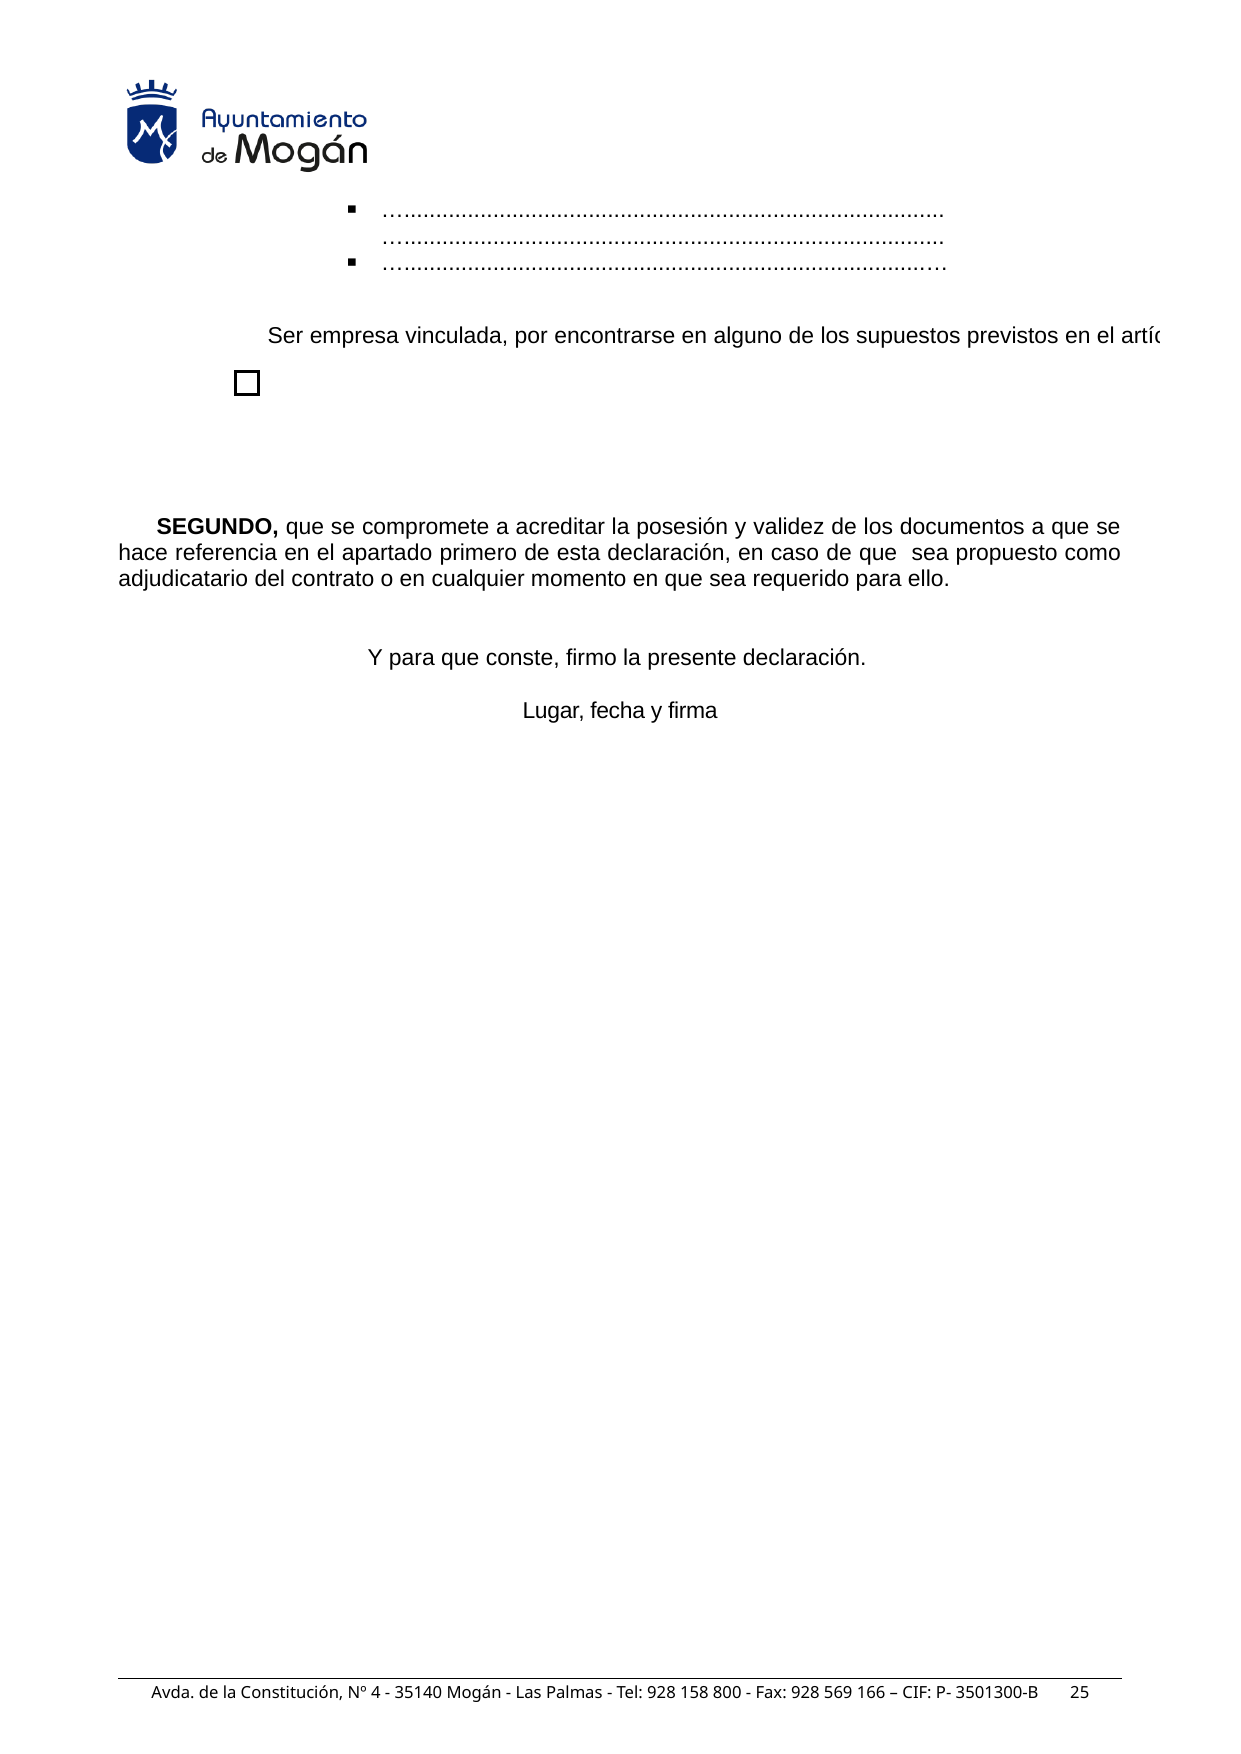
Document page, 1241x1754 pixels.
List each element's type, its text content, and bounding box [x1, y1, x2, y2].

list ….....................................................................................…..................................................................................... [343, 196, 1122, 249]
list Y para que conste, firmo la presente declaración. [118, 644, 1122, 671]
list …..................................................................................… [343, 249, 1122, 275]
picture [111, 58, 385, 190]
list Lugar, fecha y firma [118, 697, 1122, 723]
text SEGUNDO, que se compromete a acreditar la posesión y validez de los documentos a que se hace referencia en el apartado primero de esta declaración, en caso de que sea propuesto como adjudicatario del contrato o en cualquier momento en que sea requerido para ello. [118, 513, 1122, 592]
